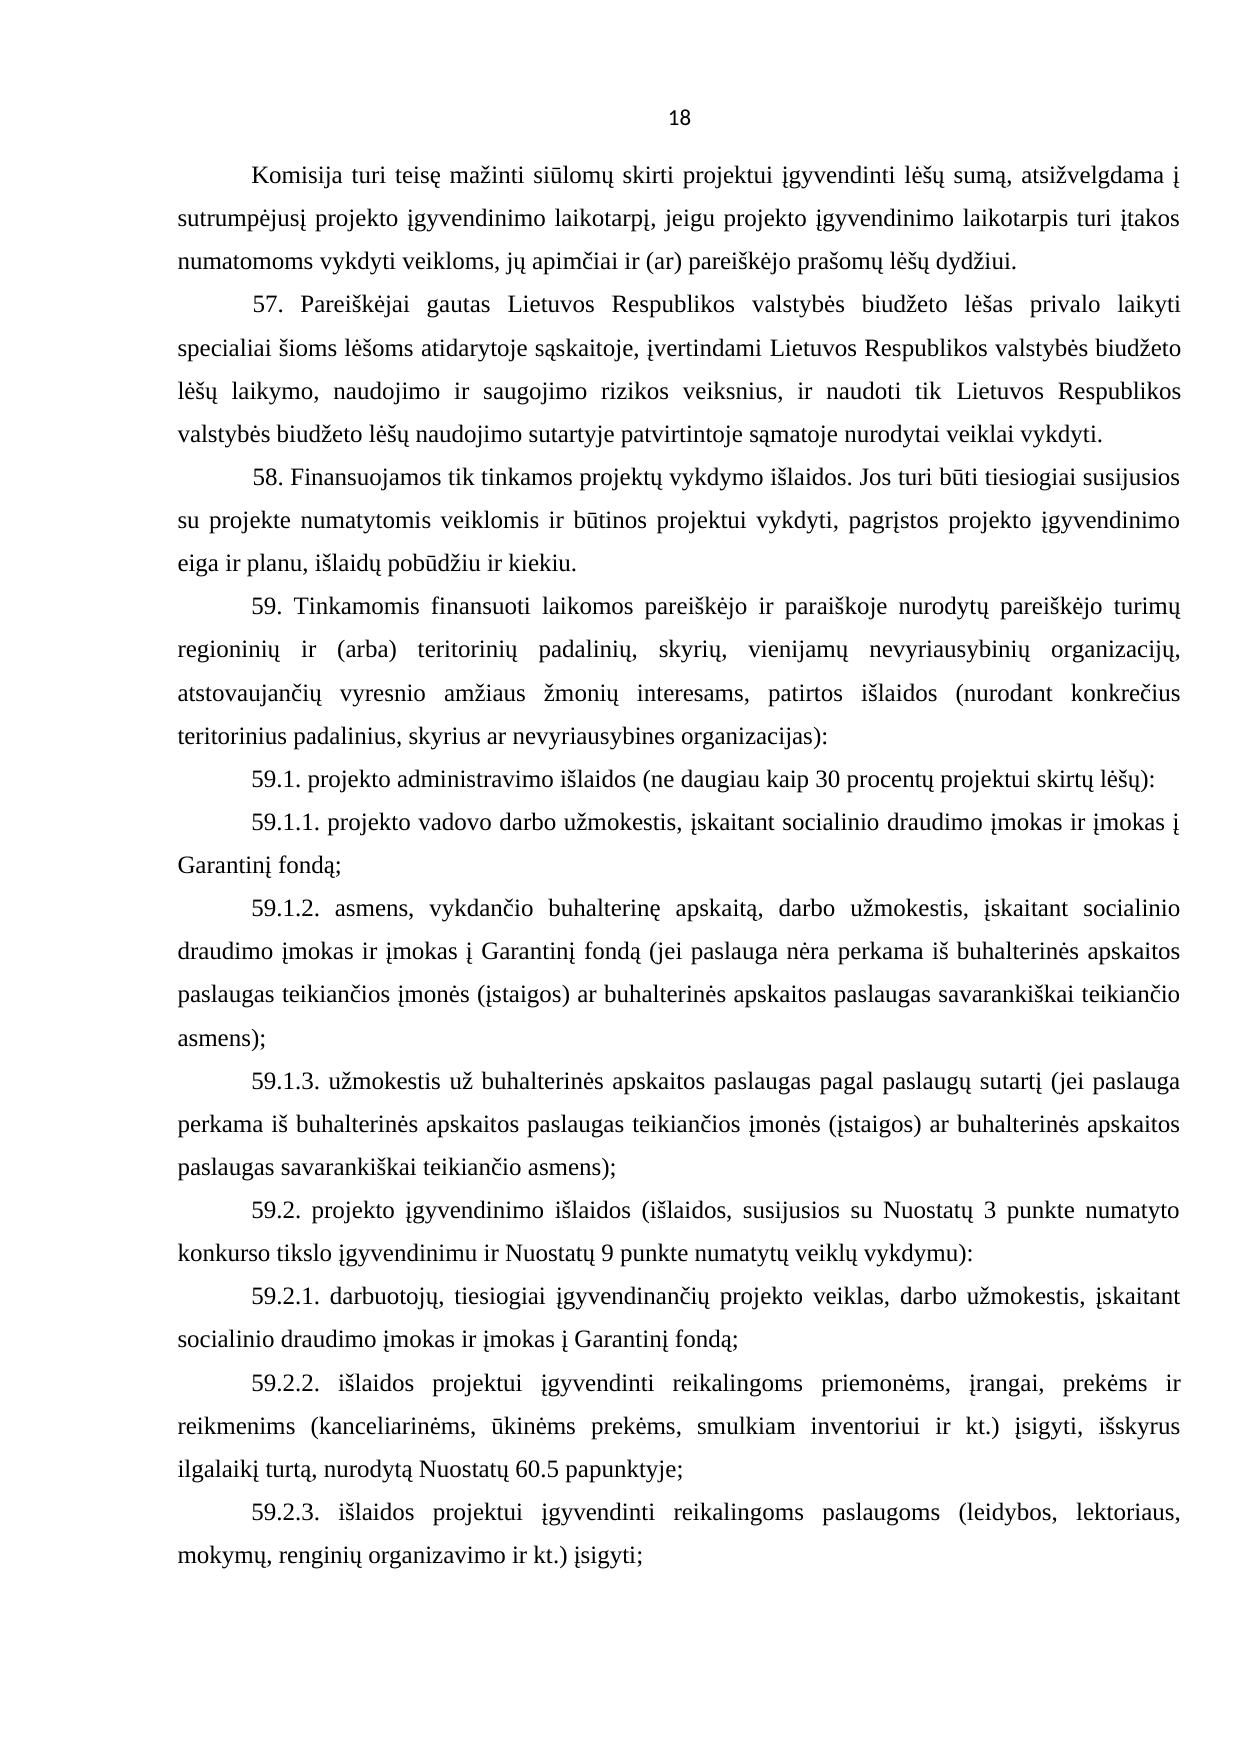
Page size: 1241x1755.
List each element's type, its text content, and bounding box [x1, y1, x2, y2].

text 59. Tinkamomis finansuoti laikomos pareiškėjo ir paraiškoje nurodytų pareiškėjo turimų regioninių ir (arba) teritorinių padalinių, skyrių, vienijamų nevyriausybinių organizacijų, atstovaujančių vyresnio amžiaus žmonių interesams, patirtos išlaidos (nurodant konkrečius teritorinius padalinius, skyrius ar nevyriausybines organizacijas): [177, 591, 1181, 749]
text 59.1. projekto administravimo išlaidos (ne daugiau kaip 30 procentų projektui skirtų lėšų): [177, 764, 1181, 793]
text 59.2.1. darbuotojų, tiesiogiai įgyvendinančių projekto veiklas, darbo užmokestis, įskaitant socialinio draudimo įmokas ir įmokas į Garantinį fondą; [177, 1281, 1181, 1353]
text 59.2. projekto įgyvendinimo išlaidos (išlaidos, susijusios su Nuostatų 3 punkte numatyto konkurso tikslo įgyvendinimu ir Nuostatų 9 punkte numatytų veiklų vykdymu): [177, 1195, 1181, 1267]
text Komisija turi teisę mažinti siūlomų skirti projektui įgyvendinti lėšų sumą, atsižvelgdama į sutrumpėjusį projekto įgyvendinimo laikotarpį, jeigu projekto įgyvendinimo laikotarpis turi įtakos numatomoms vykdyti veikloms, jų apimčiai ir (ar) pareiškėjo prašomų lėšų dydžiui. [177, 160, 1181, 275]
text 57. Pareiškėjai gautas Lietuvos Respublikos valstybės biudžeto lėšas privalo laikyti specialiai šioms lėšoms atidarytoje sąskaitoje, įvertindami Lietuvos Respublikos valstybės biudžeto lėšų laikymo, naudojimo ir saugojimo rizikos veiksnius, ir naudoti tik Lietuvos Respublikos valstybės biudžeto lėšų naudojimo sutartyje patvirtintoje sąmatoje nurodytai veiklai vykdyti. [177, 289, 1181, 448]
text 59.2.2. išlaidos projektui įgyvendinti reikalingoms priemonėms, įrangai, prekėms ir reikmenims (kanceliarinėms, ūkinėms prekėms, smulkiam inventoriui ir kt.) įsigyti, išskyrus ilgalaikį turtą, nurodytą Nuostatų 60.5 papunktyje; [177, 1368, 1181, 1483]
text 59.1.1. projekto vadovo darbo užmokestis, įskaitant socialinio draudimo įmokas ir įmokas į Garantinį fondą; [177, 807, 1181, 879]
text 59.1.3. užmokestis už buhalterinės apskaitos paslaugas pagal paslaugų sutartį (jei paslauga perkama iš buhalterinės apskaitos paslaugas teikiančios įmonės (įstaigos) ar buhalterinės apskaitos paslaugas savarankiškai teikiančio asmens); [177, 1066, 1181, 1181]
text 58. Finansuojamos tik tinkamos projektų vykdymo išlaidos. Jos turi būti tiesiogiai susijusios su projekte numatytomis veiklomis ir būtinos projektui vykdyti, pagrįstos projekto įgyvendinimo eiga ir planu, išlaidų pobūdžiu ir kiekiu. [177, 462, 1181, 577]
text 59.2.3. išlaidos projektui įgyvendinti reikalingoms paslaugoms (leidybos, lektoriaus, mokymų, renginių organizavimo ir kt.) įsigyti; [177, 1497, 1181, 1569]
text 59.1.2. asmens, vykdančio buhalterinę apskaitą, darbo užmokestis, įskaitant socialinio draudimo įmokas ir įmokas į Garantinį fondą (jei paslauga nėra perkama iš buhalterinės apskaitos paslaugas teikiančios įmonės (įstaigos) ar buhalterinės apskaitos paslaugas savarankiškai teikiančio asmens); [177, 893, 1181, 1051]
